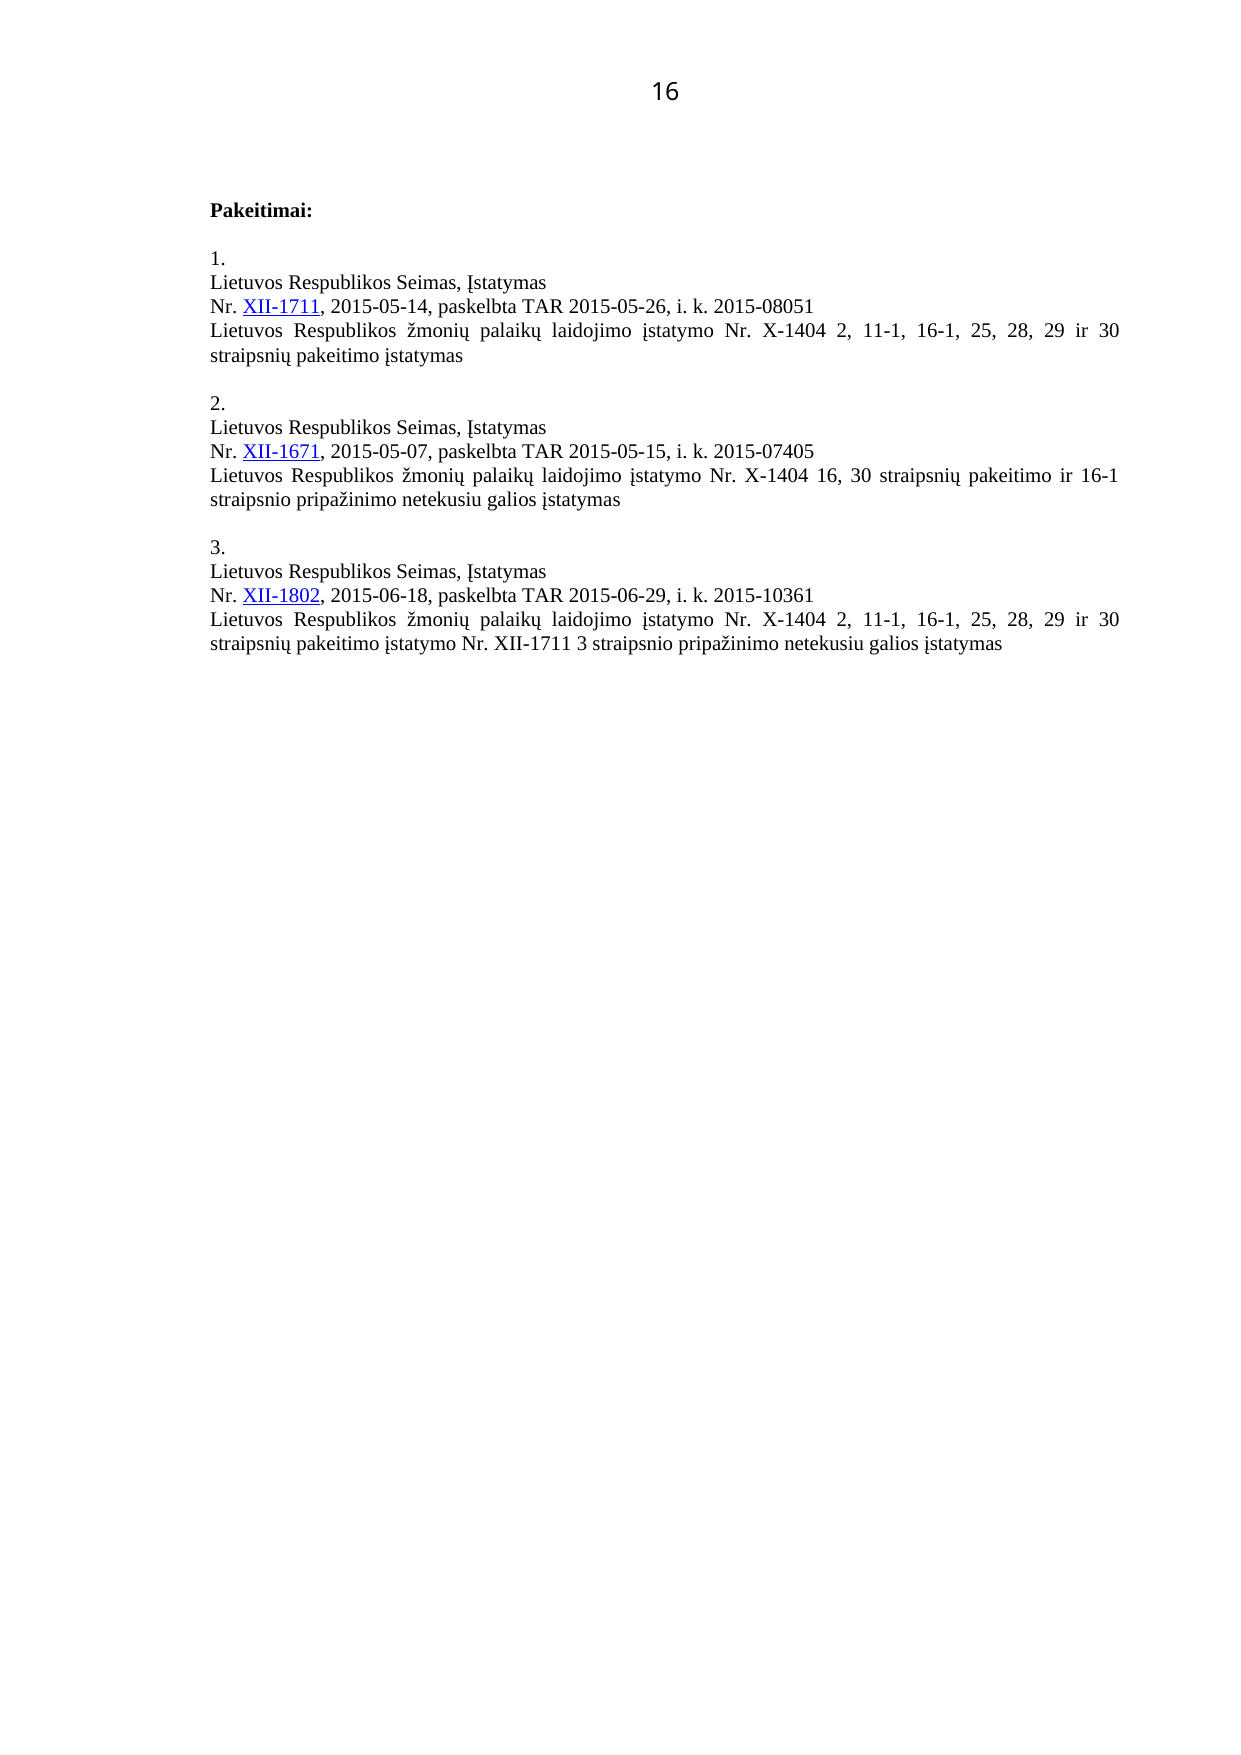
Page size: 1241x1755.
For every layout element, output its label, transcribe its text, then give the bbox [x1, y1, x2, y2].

text Nr. XII-1711, 2015-05-14, paskelbta TAR 2015-05-26, i. k. 2015-08051 [210, 294, 1120, 318]
text Lietuvos Respublikos Seimas, Įstatymas [210, 415, 1120, 439]
text Lietuvos Respublikos žmonių palaikų laidojimo įstatymo Nr. X-1404 2, 11-1, 16-1, 25, 28, 29 ir 30 straipsnių pakeitimo įstatymas [210, 318, 1120, 367]
text 2. [210, 391, 1120, 415]
text Lietuvos Respublikos žmonių palaikų laidojimo įstatymo Nr. X-1404 16, 30 straipsnių pakeitimo ir 16-1 straipsnio pripažinimo netekusiu galios įstatymas [210, 463, 1120, 511]
text Lietuvos Respublikos žmonių palaikų laidojimo įstatymo Nr. X-1404 2, 11-1, 16-1, 25, 28, 29 ir 30 straipsnių pakeitimo įstatymo Nr. XII-1711 3 straipsnio pripažinimo netekusiu galios įstatymas [210, 607, 1120, 655]
text 3. [210, 535, 1120, 559]
text Nr. XII-1671, 2015-05-07, paskelbta TAR 2015-05-15, i. k. 2015-07405 [210, 439, 1120, 463]
text Nr. XII-1802, 2015-06-18, paskelbta TAR 2015-06-29, i. k. 2015-10361 [210, 583, 1120, 607]
text Pakeitimai: [210, 198, 1120, 222]
text Lietuvos Respublikos Seimas, Įstatymas [210, 270, 1120, 294]
text 1. [210, 246, 1120, 270]
text Lietuvos Respublikos Seimas, Įstatymas [210, 559, 1120, 583]
